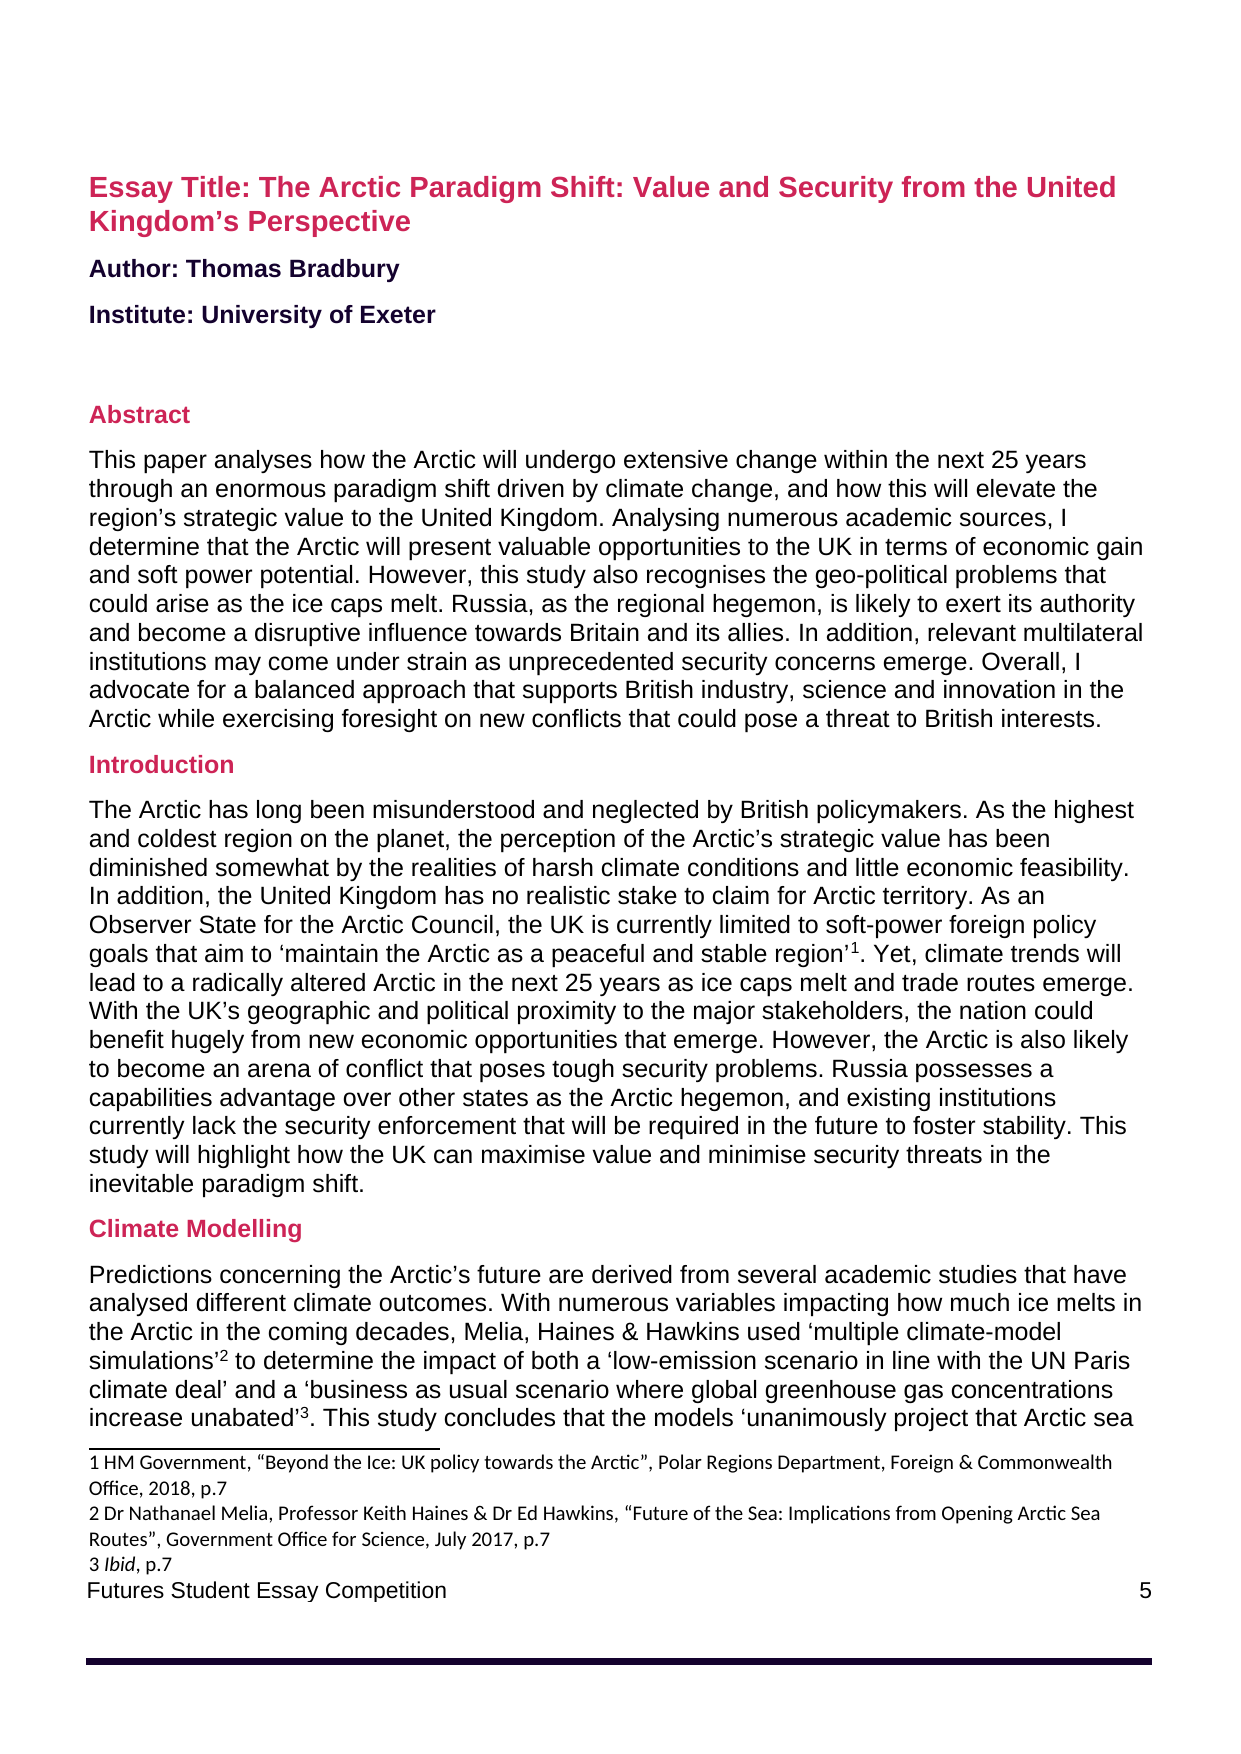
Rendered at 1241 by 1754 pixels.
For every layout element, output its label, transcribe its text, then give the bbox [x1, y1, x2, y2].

text Institute: University of Exeter [89, 299, 1152, 328]
subtitle Abstract [89, 400, 1152, 429]
text HM Government, “Beyond the Ice: UK policy towards the Arctic”, Polar Regions Department, Foreign & Commonwealth Office, 2018, p.7 [89, 1449, 1152, 1500]
subtitle Climate Modelling [89, 1214, 1152, 1243]
text This paper analyses how the Arctic will undergo extensive change within the next 25 years through an enormous paradigm shift driven by climate change, and how this will elevate the region’s strategic value to the United Kingdom. Analysing numerous academic sources, I determine that the Arctic will present valuable opportunities to the UK in terms of economic gain and soft power potential. However, this study also recognises the geo-political problems that could arise as the ice caps melt. Russia, as the regional hegemon, is likely to exert its authority and become a disruptive influence towards Britain and its allies. In addition, relevant multilateral institutions may come under strain as unprecedented security concerns emerge. Overall, I advocate for a balanced approach that supports British industry, science and innovation in the Arctic while exercising foresight on new conflicts that could pose a threat to British interests. [89, 446, 1152, 733]
text Ibid, p.7 [89, 1551, 1152, 1577]
text The Arctic has long been misunderstood and neglected by British policymakers. As the highest and coldest region on the planet, the perception of the Arctic’s strategic value has been diminished somewhat by the realities of harsh climate conditions and little economic feasibility. In addition, the United Kingdom has no realistic stake to claim for Arctic territory. As an Observer State for the Arctic Council, the UK is currently limited to soft-power foreign policy goals that aim to ‘maintain the Arctic as a peaceful and stable region’. Yet, climate trends will lead to a radically altered Arctic in the next 25 years as ice caps melt and trade routes emerge. With the UK’s geographic and political proximity to the major stakeholders, the nation could benefit hugely from new economic opportunities that emerge. However, the Arctic is also likely to become an arena of conflict that poses tough security problems. Russia possesses a capabilities advantage over other states as the Arctic hegemon, and existing institutions currently lack the security enforcement that will be required in the future to foster stability. This study will highlight how the UK can maximise value and minimise security threats in the inevitable paradigm shift. [89, 795, 1152, 1198]
subtitle Introduction [89, 750, 1152, 778]
text Dr Nathanael Melia, Professor Keith Haines & Dr Ed Hawkins, “Future of the Sea: Implications from Opening Arctic Sea Routes”, Government Office for Science, July 2017, p.7 [89, 1500, 1152, 1551]
text Predictions concerning the Arctic’s future are derived from several academic studies that have analysed different climate outcomes. With numerous variables impacting how much ice melts in the Arctic in the coming decades, Melia, Haines & Hawkins used ‘multiple climate-model simulations’ to determine the impact of both a ‘low-emission scenario in line with the UN Paris climate deal’ and a ‘business as usual scenario where global greenhouse gas concentrations increase unabated’. This study concludes that the models ‘unanimously project that Arctic sea [89, 1260, 1152, 1432]
text Author: Thomas Bradbury [89, 254, 1152, 283]
subtitle Essay Title: The Arctic Paradigm Shift: Value and Security from the United Kingdom’s Perspective [89, 170, 1152, 237]
